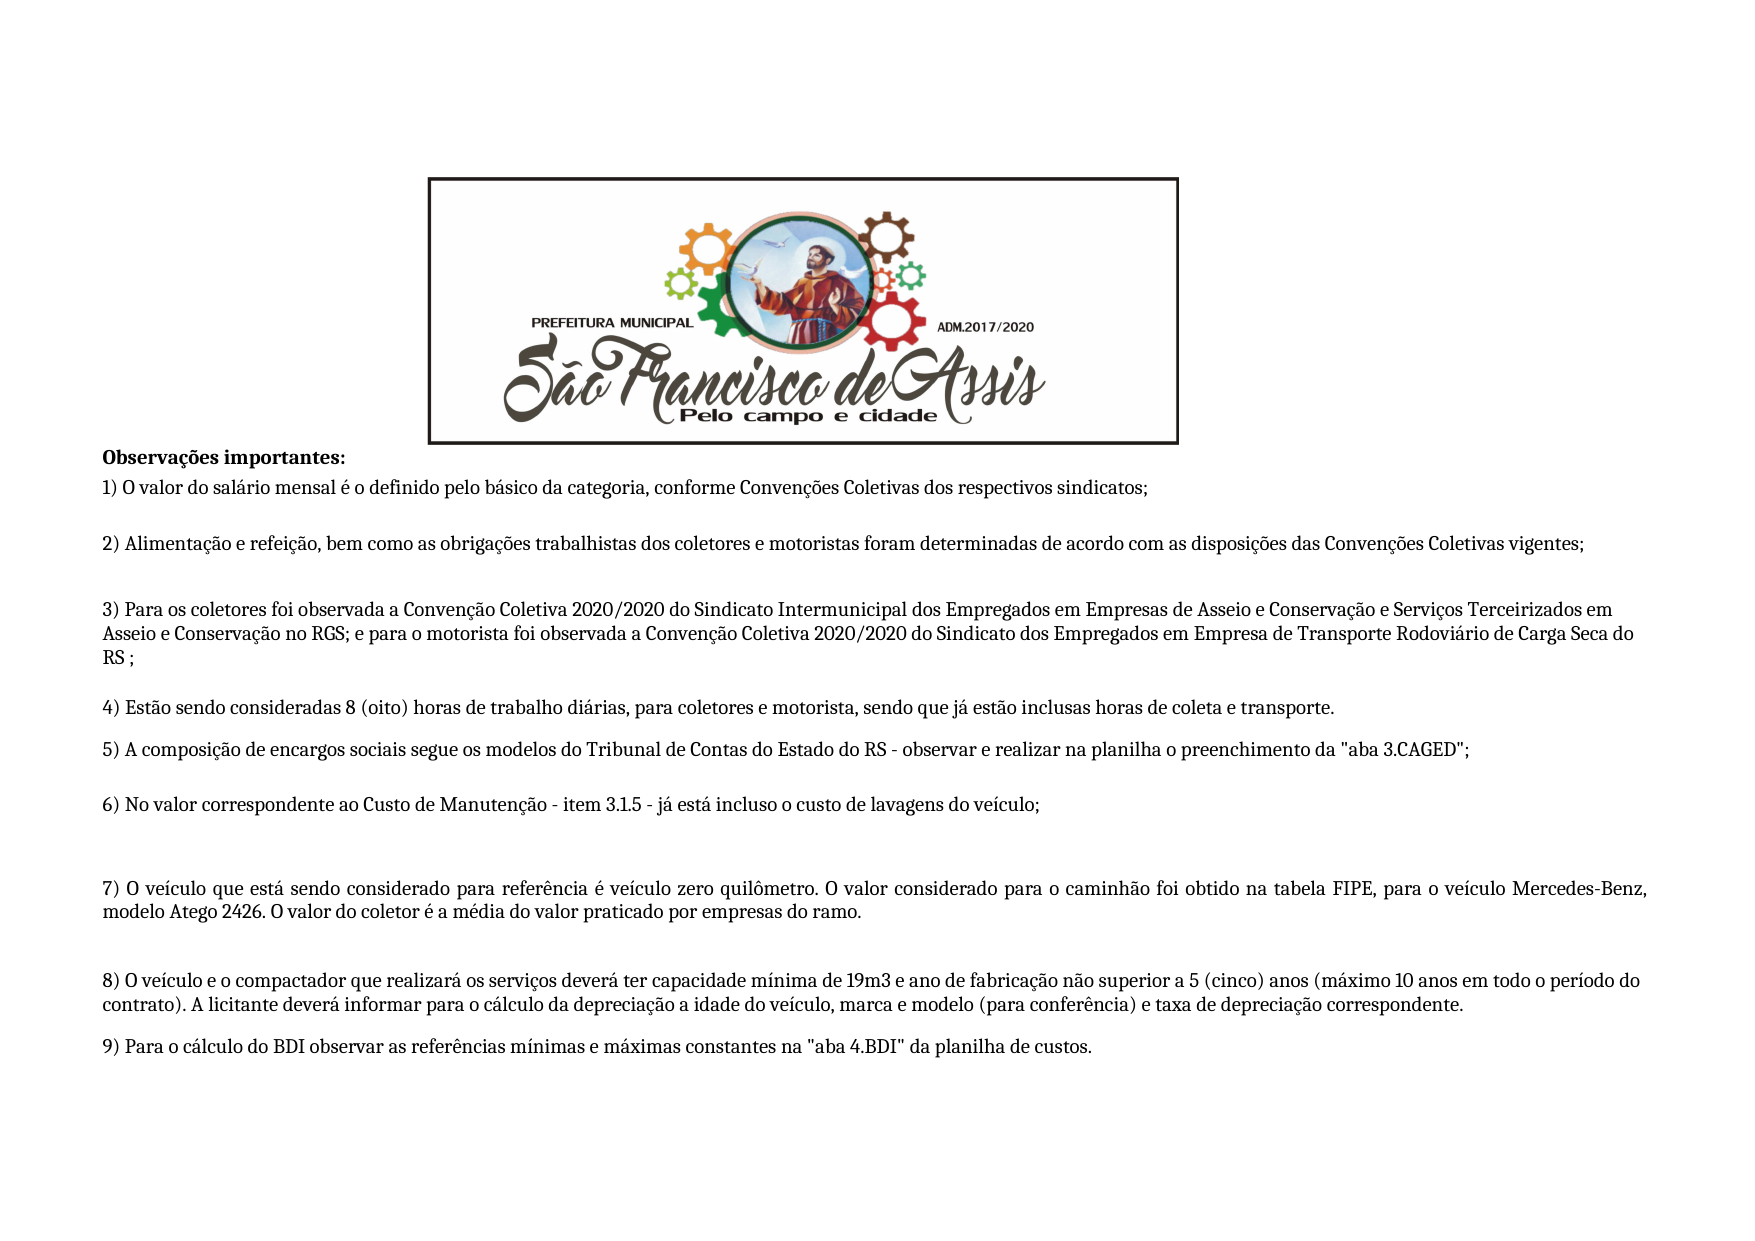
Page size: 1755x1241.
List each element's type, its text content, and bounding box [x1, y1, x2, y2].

table_cell 8) O veículo e o compactador que realizará os serviços deverá ter capacidade mínima de 19m3 e ano de fabricação não superior a 5 (cinco) anos (máximo 10 anos em todo o período do contrato). A licitante deverá informar para o cálculo da depreciação a idade do veículo, marca e modelo (para conferência) e taxa de depreciação correspondente. [95, 924, 1656, 1016]
table_cell 4) Estão sendo consideradas 8 (oito) horas de trabalho diárias, para coletores e motorista, sendo que já estão inclusas horas de coleta e transporte. [95, 669, 1656, 719]
table_cell 5) A composição de encargos sociais segue os modelos do Tribunal de Contas do Estado do RS - observar e realizar na planilha o preenchimento da "aba 3.CAGED"; [95, 719, 1656, 780]
table_cell 1) O valor do salário mensal é o definido pelo básico da categoria, conforme Convenções Coletivas dos respectivos sindicatos; [95, 471, 1656, 504]
table_cell Observações importantes: [95, 445, 563, 471]
table_cell [563, 445, 870, 471]
table_cell [1191, 445, 1321, 471]
table_cell [1012, 445, 1191, 471]
table_cell 2) Alimentação e refeição, bem como as obrigações trabalhistas dos coletores e motoristas foram determinadas de acordo com as disposições das Convenções Coletivas vigentes; [95, 504, 1656, 555]
table_cell 3) Para os coletores foi observada a Convenção Coletiva 2020/2020 do Sindicato Intermunicipal dos Empregados em Empresas de Asseio e Conservação e Serviços Terceirizados em Asseio e Conservação no RGS; e para o motorista foi observada a Convenção Coletiva 2020/2020 do Sindicato dos Empregados em Empresa de Transporte Rodoviário de Carga Seca do RS ; [95, 555, 1656, 669]
table_cell [1321, 445, 1656, 471]
table_cell 9) Para o cálculo do BDI observar as referências mínimas e máximas constantes na "aba 4.BDI" da planilha de custos. [95, 1016, 1656, 1077]
table_cell 7) O veículo que está sendo considerado para referência é veículo zero quilômetro. O valor considerado para o caminhão foi obtido na tabela FIPE, para o veículo Mercedes-Benz, modelo Atego 2426. O valor do coletor é a média do valor praticado por empresas do ramo. [95, 829, 1656, 924]
table_cell [870, 445, 1012, 471]
table_cell 6) No valor correspondente ao Custo de Manutenção - item 3.1.5 - já está incluso o custo de lavagens do veículo; [95, 780, 1656, 829]
